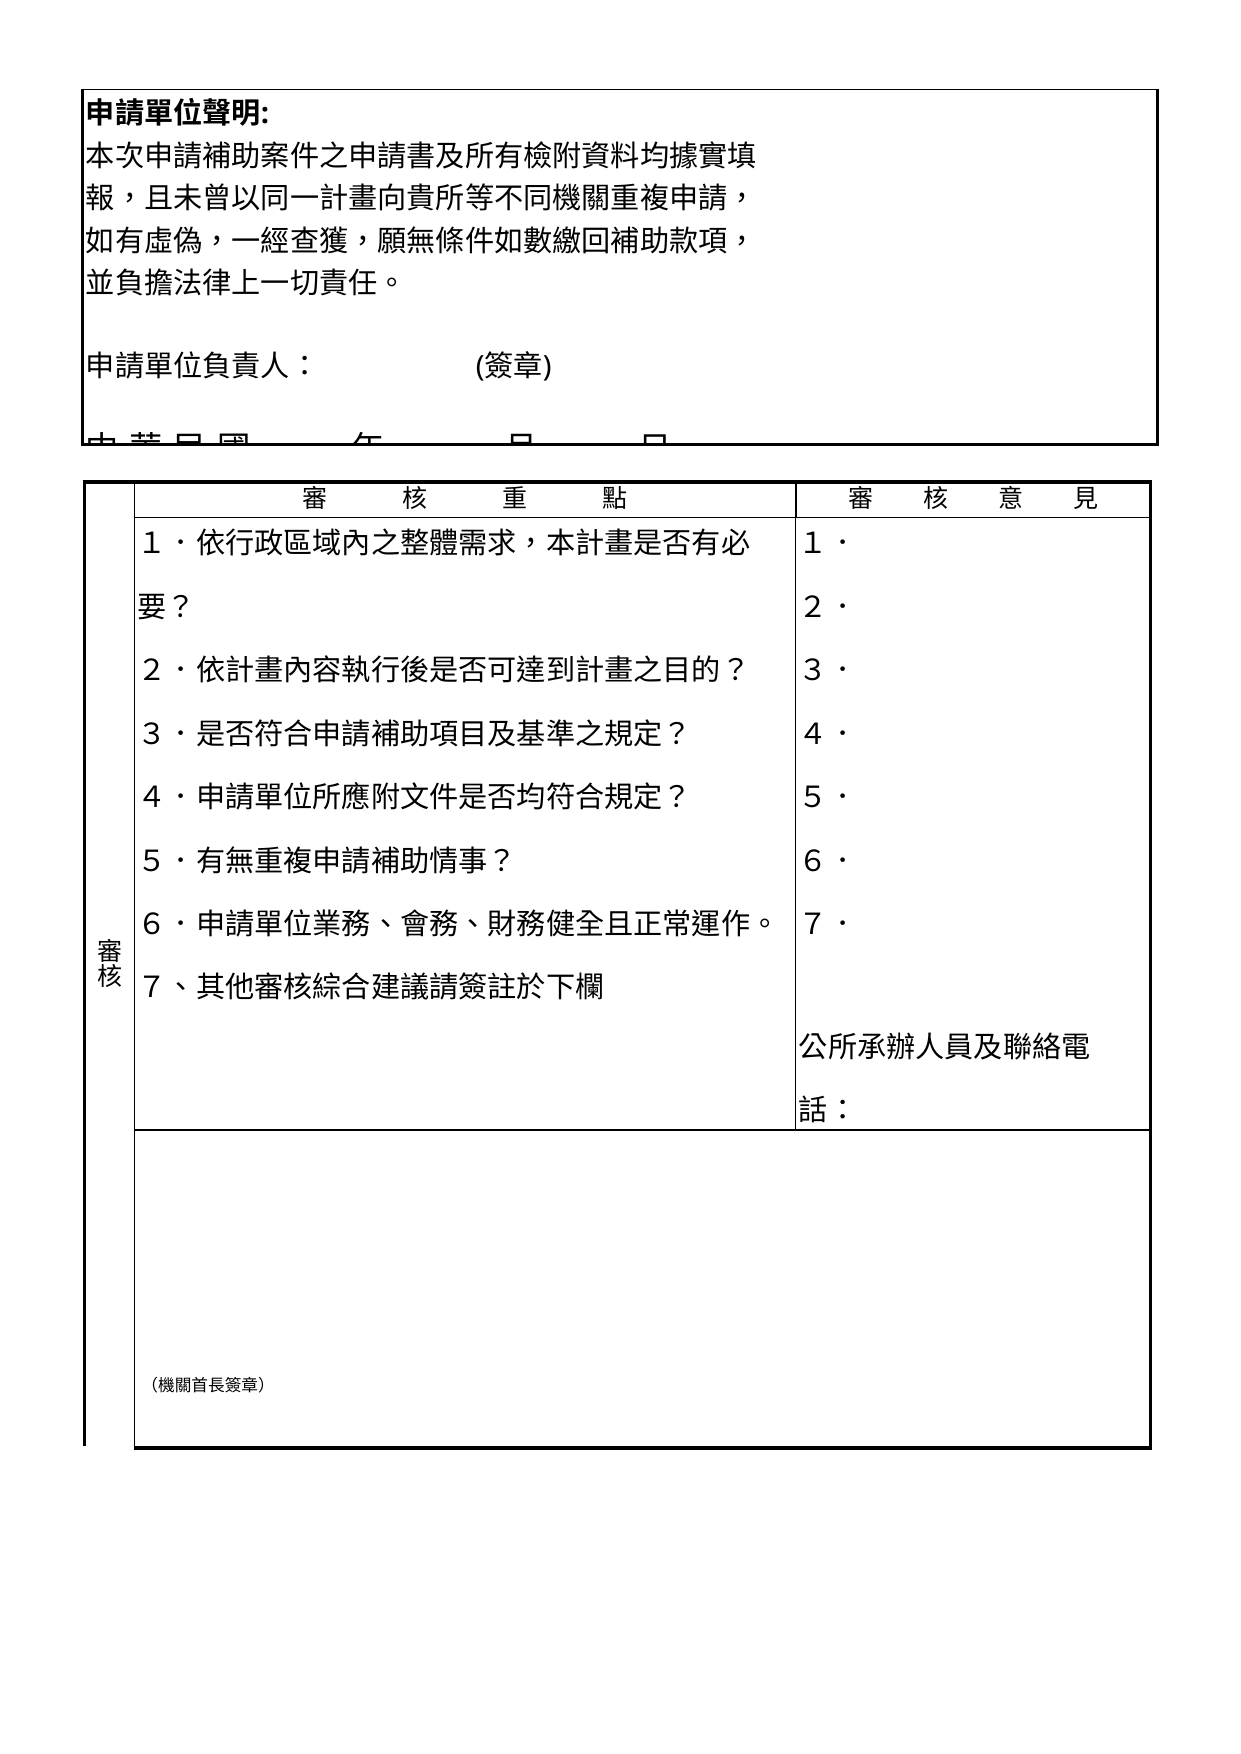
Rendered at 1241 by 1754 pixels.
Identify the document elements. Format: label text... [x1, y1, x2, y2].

table_cell １． ２． ３． ４． ５． ６． ７． 公所承辦人員及聯絡電話： [796, 518, 1149, 1129]
table_header 審核 [86, 484, 134, 1446]
table_header 審 核 意 見 [797, 484, 1149, 517]
table_cell （機關首長簽章） [135, 1131, 1149, 1446]
table_cell １．依行政區域內之整體需求，本計畫是否有必要？ ２．依計畫內容執行後是否可達到計畫之目的？ ３．是否符合申請補助項目及基準之規定？ ４．申請單位所應附文件是否均符合規定？ ５．有無重複申請補助情事？ ６．申請單位業務、會務、財務健全且正常運作。 ７、其他審核綜合建議請簽註於下欄 [135, 518, 795, 1129]
table_header 審 核 重 點 [135, 484, 795, 517]
table_cell 申請單位聲明: 本次申請補助案件之申請書及所有檢附資料均據實填報，且未曾以同一計畫向貴所等不同機關重複申請，如有虛偽，一經查獲，願無條件如數繳回補助款項，並負擔法律上一切責任。 申請單位負責人： (簽章) 中華民國 年 月 日 [84, 90, 1156, 443]
